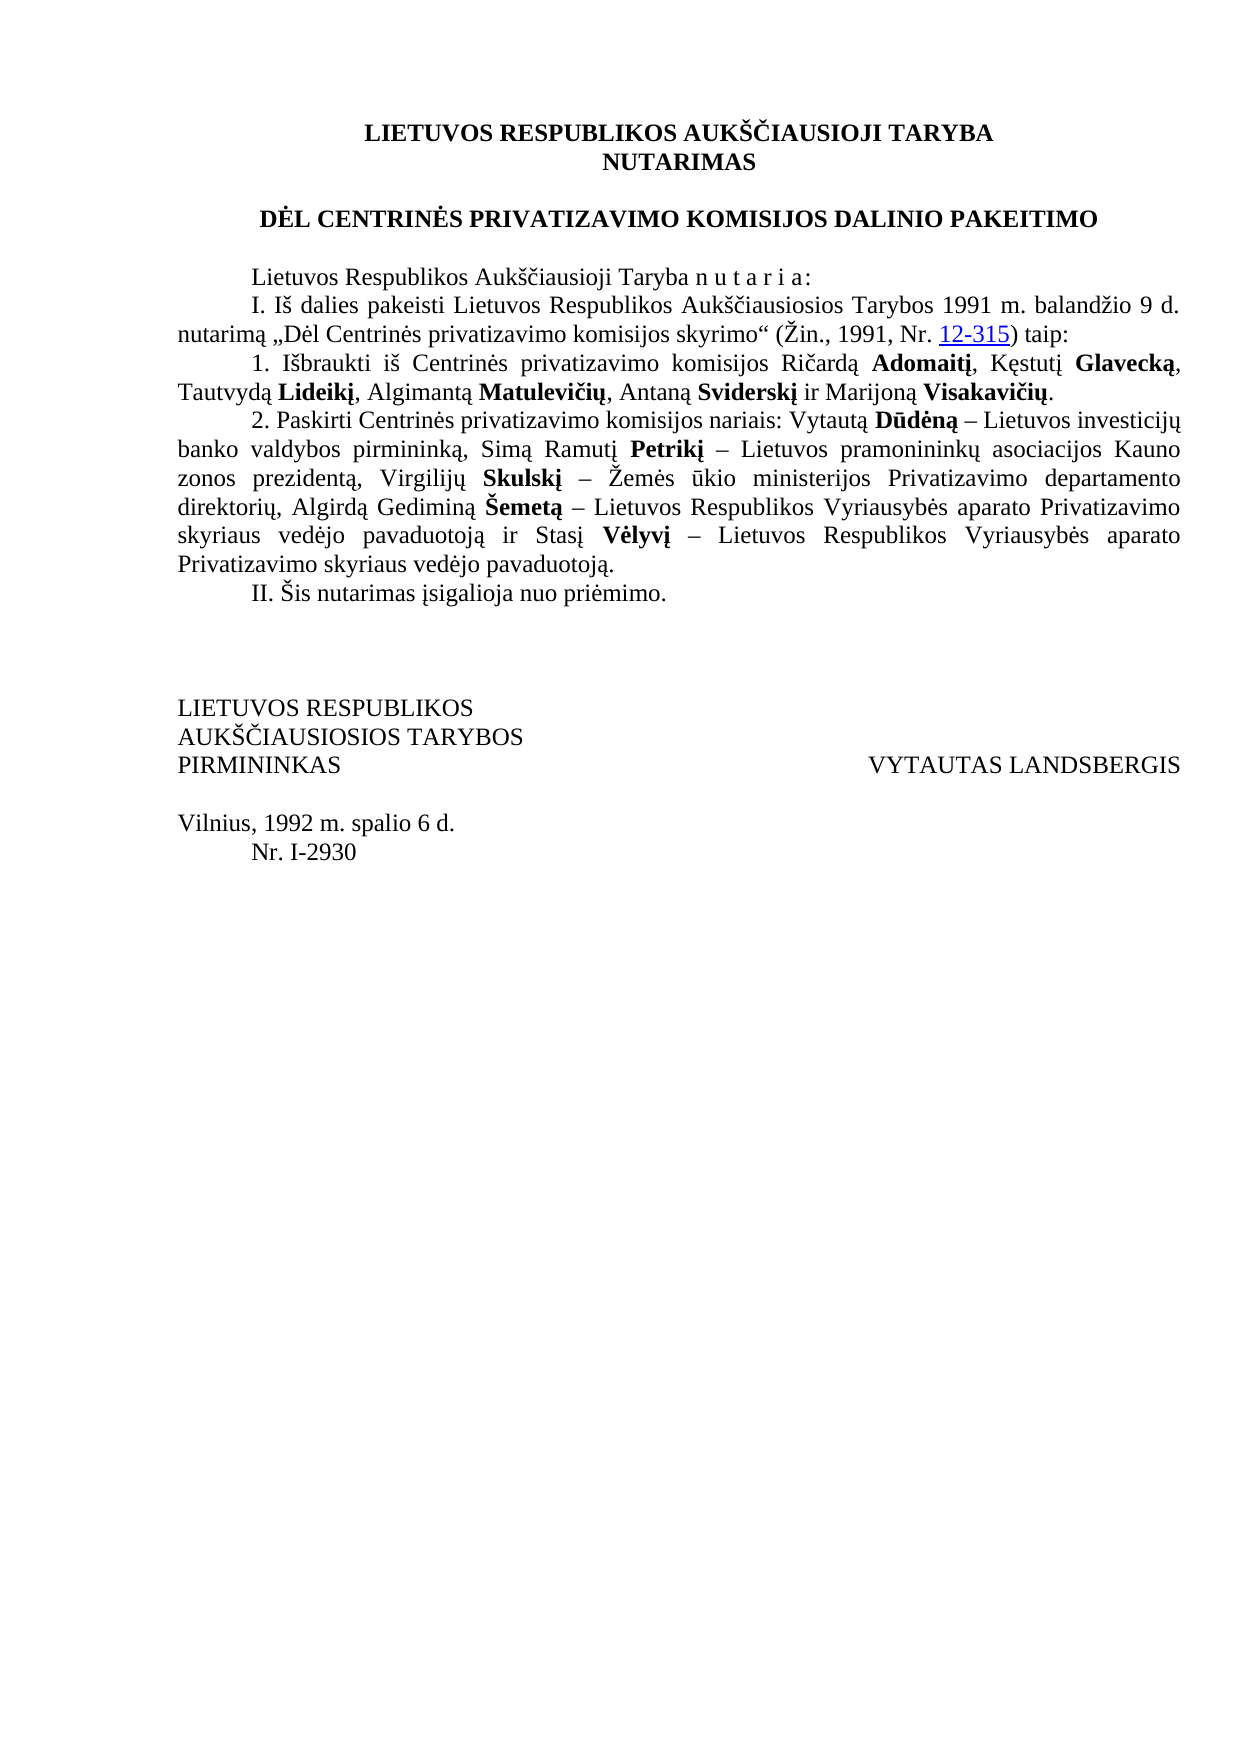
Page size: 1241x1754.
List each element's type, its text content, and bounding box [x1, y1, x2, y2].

text 1. Išbraukti iš Centrinės privatizavimo komisijos Ričardą Adomaitį, Kęstutį Glavecką, Tautvydą Lideikį, Algimantą Matulevičių, Antaną Sviderskį ir Marijoną Visakavičių. [177, 348, 1181, 406]
text Nr. I-2930 [177, 837, 1181, 866]
text PIRMININKAS VYTAUTAS LANDSBERGIS [177, 751, 1181, 779]
text DĖL CENTRINĖS PRIVATIZAVIMO KOMISIJOS DALINIO PAKEITIMO [177, 204, 1181, 233]
text I. Iš dalies pakeisti Lietuvos Respublikos Aukščiausiosios Tarybos 1991 m. balandžio 9 d. nutarimą „Dėl Centrinės privatizavimo komisijos skyrimo“ (Žin., 1991, Nr. 12-315) taip: [177, 291, 1181, 348]
text II. Šis nutarimas įsigalioja nuo priėmimo. [177, 578, 1181, 607]
text LIETUVOS RESPUBLIKOS [177, 693, 1181, 722]
text NUTARIMAS [177, 147, 1181, 176]
text Lietuvos Respublikos Aukščiausioji Taryba nutaria: [177, 262, 1181, 291]
text AUKŠČIAUSIOSIOS TARYBOS [177, 722, 1181, 751]
text Vilnius, 1992 m. spalio 6 d. [177, 808, 1181, 837]
text LIETUVOS RESPUBLIKOS AUKŠČIAUSIOJI TARYBA [177, 118, 1181, 147]
text 2. Paskirti Centrinės privatizavimo komisijos nariais: Vytautą Dūdėną – Lietuvos investicijų banko valdybos pirmininką, Simą Ramutį Petrikį – Lietuvos pramonininkų asociacijos Kauno zonos prezidentą, Virgilijų Skulskį – Žemės ūkio ministerijos Privatizavimo departamento direktorių, Algirdą Gediminą šemetą – Lietuvos Respublikos Vyriausybės aparato Privatizavimo skyriaus vedėjo pavaduotoją ir Stasį Vėlyvį – Lietuvos Respublikos Vyriausybės aparato Privatizavimo skyriaus vedėjo pavaduotoją. [177, 406, 1181, 578]
